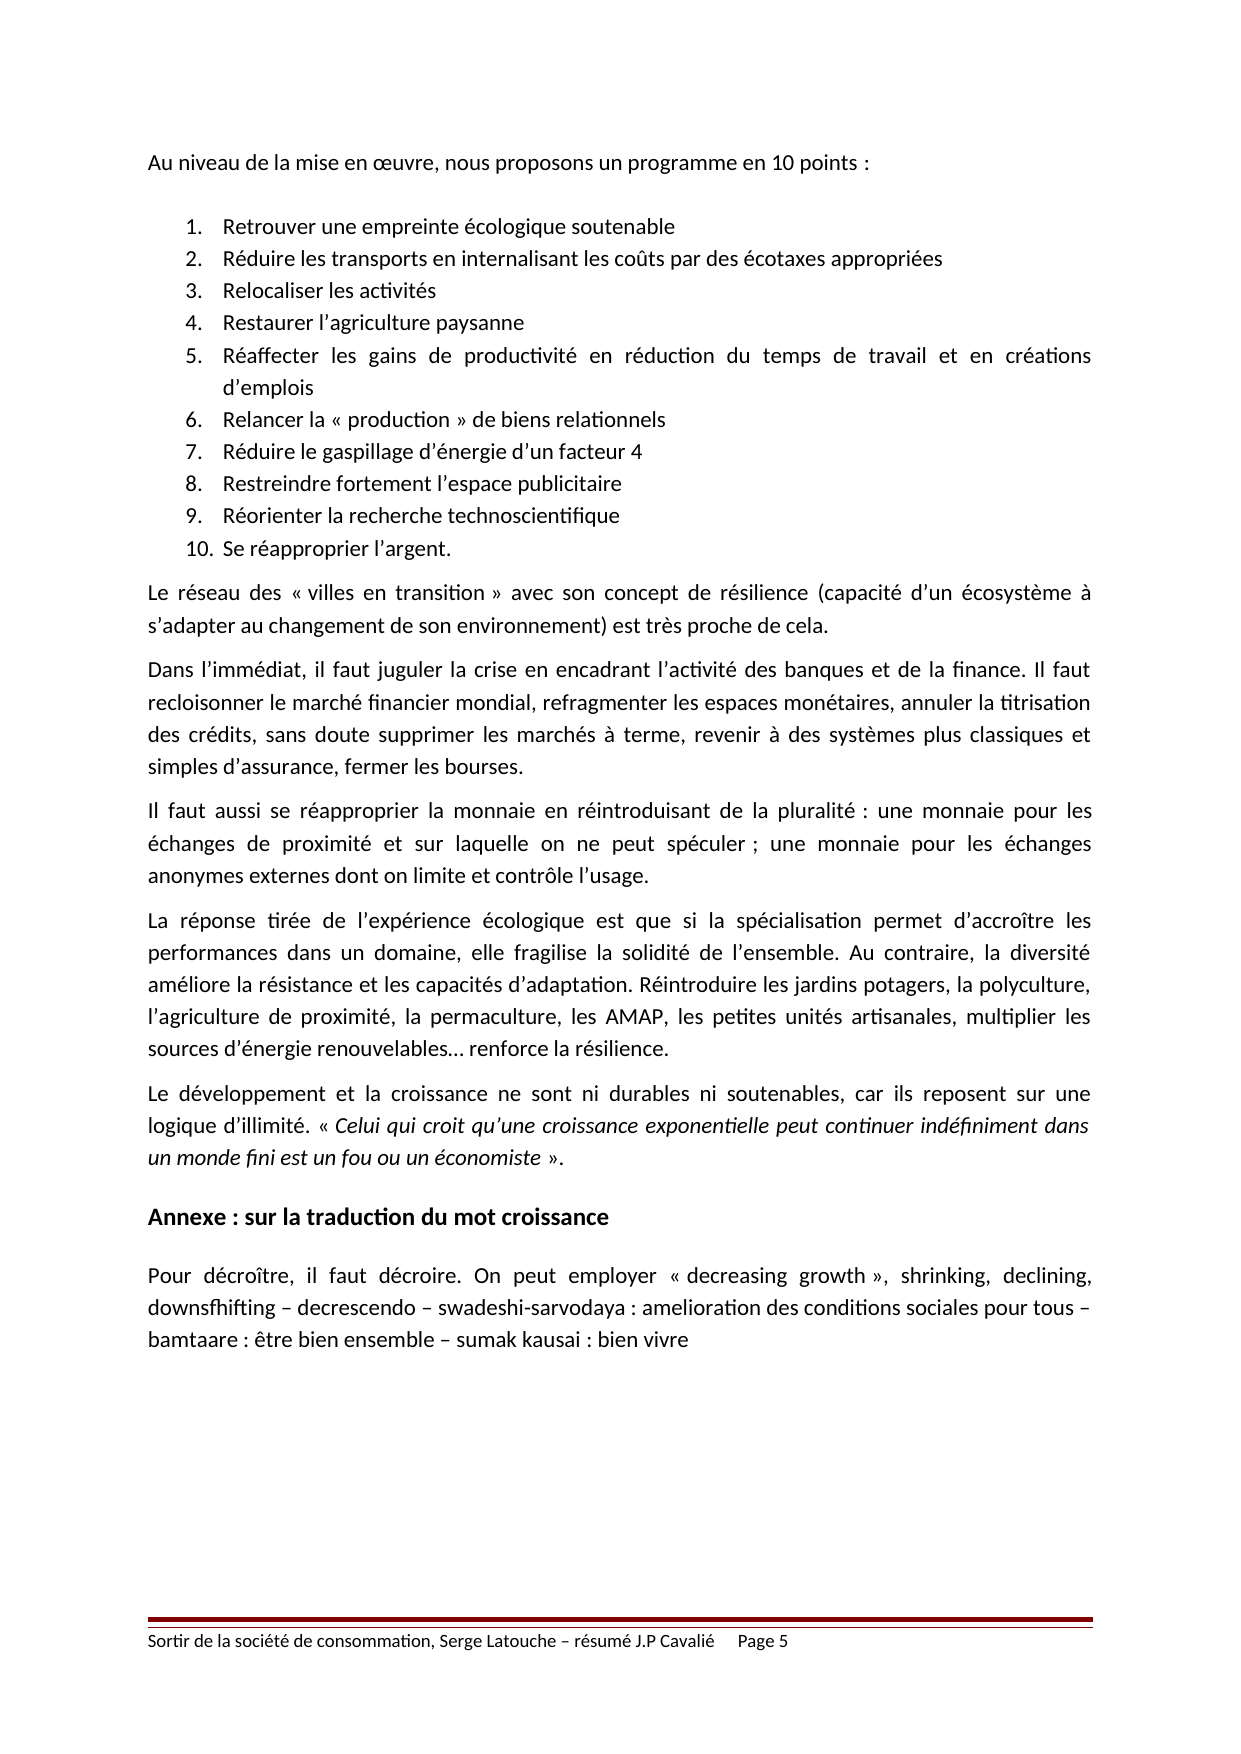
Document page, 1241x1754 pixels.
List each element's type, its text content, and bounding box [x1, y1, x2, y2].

list Relancer la « production » de biens relationnels [185, 405, 1093, 433]
text Annexe : sur la traduction du mot croissance [148, 1201, 1093, 1231]
text Au niveau de la mise en œuvre, nous proposons un programme en 10 points : [148, 148, 1093, 176]
text La réponse tirée de l’expérience écologique est que si la spécialisation permet d’accroître les performances dans un domaine, elle fragilise la solidité de l’ensemble. Au contraire, la diversité améliore la résistance et les capacités d’adaptation. Réintroduire les jardins potagers, la polyculture, l’agriculture de proximité, la permaculture, les AMAP, les petites unités artisanales, multiplier les sources d’énergie renouvelables… renforce la résilience. [148, 906, 1093, 1062]
list Réduire le gaspillage d’énergie d’un facteur 4 [185, 437, 1093, 465]
list Réorienter la recherche technoscientifique [185, 502, 1093, 530]
list Relocaliser les activités [185, 276, 1093, 304]
list Restreindre fortement l’espace publicitaire [185, 469, 1093, 497]
text Il faut aussi se réapproprier la monnaie en réintroduisant de la pluralité : une monnaie pour les échanges de proximité et sur laquelle on ne peut spéculer ; une monnaie pour les échanges anonymes externes dont on limite et contrôle l’usage. [148, 797, 1093, 889]
text Pour décroître, il faut décroire. On peut employer « decreasing growth », shrinking, declining, downsfhifting – decrescendo – swadeshi-sarvodaya : amelioration des conditions sociales pour tous – bamtaare : être bien ensemble – sumak kausai : bien vivre [148, 1261, 1093, 1353]
list Restaurer l’agriculture paysanne [185, 308, 1093, 337]
text Le développement et la croissance ne sont ni durables ni soutenables, car ils reposent sur une logique d’illimité. « Celui qui croit qu’une croissance exponentielle peut continuer indéfiniment dans un monde fini est un fou ou un économiste ». [148, 1079, 1093, 1172]
list Réduire les transports en internalisant les coûts par des écotaxes appropriées [185, 244, 1093, 272]
text Le réseau des « villes en transition » avec son concept de résilience (capacité d’un écosystème à s’adapter au changement de son environnement) est très proche de cela. [148, 578, 1093, 639]
list Réaffecter les gains de productivité en réduction du temps de travail et en créations d’emplois [185, 341, 1093, 401]
text Dans l’immédiat, il faut juguler la crise en encadrant l’activité des banques et de la finance. Il faut recloisonner le marché financier mondial, refragmenter les espaces monétaires, annuler la titrisation des crédits, sans doute supprimer les marchés à terme, revenir à des systèmes plus classiques et simples d’assurance, fermer les bourses. [148, 655, 1093, 780]
list Se réapproprier l’argent. [185, 534, 1093, 562]
list Retrouver une empreinte écologique soutenable [185, 212, 1093, 240]
